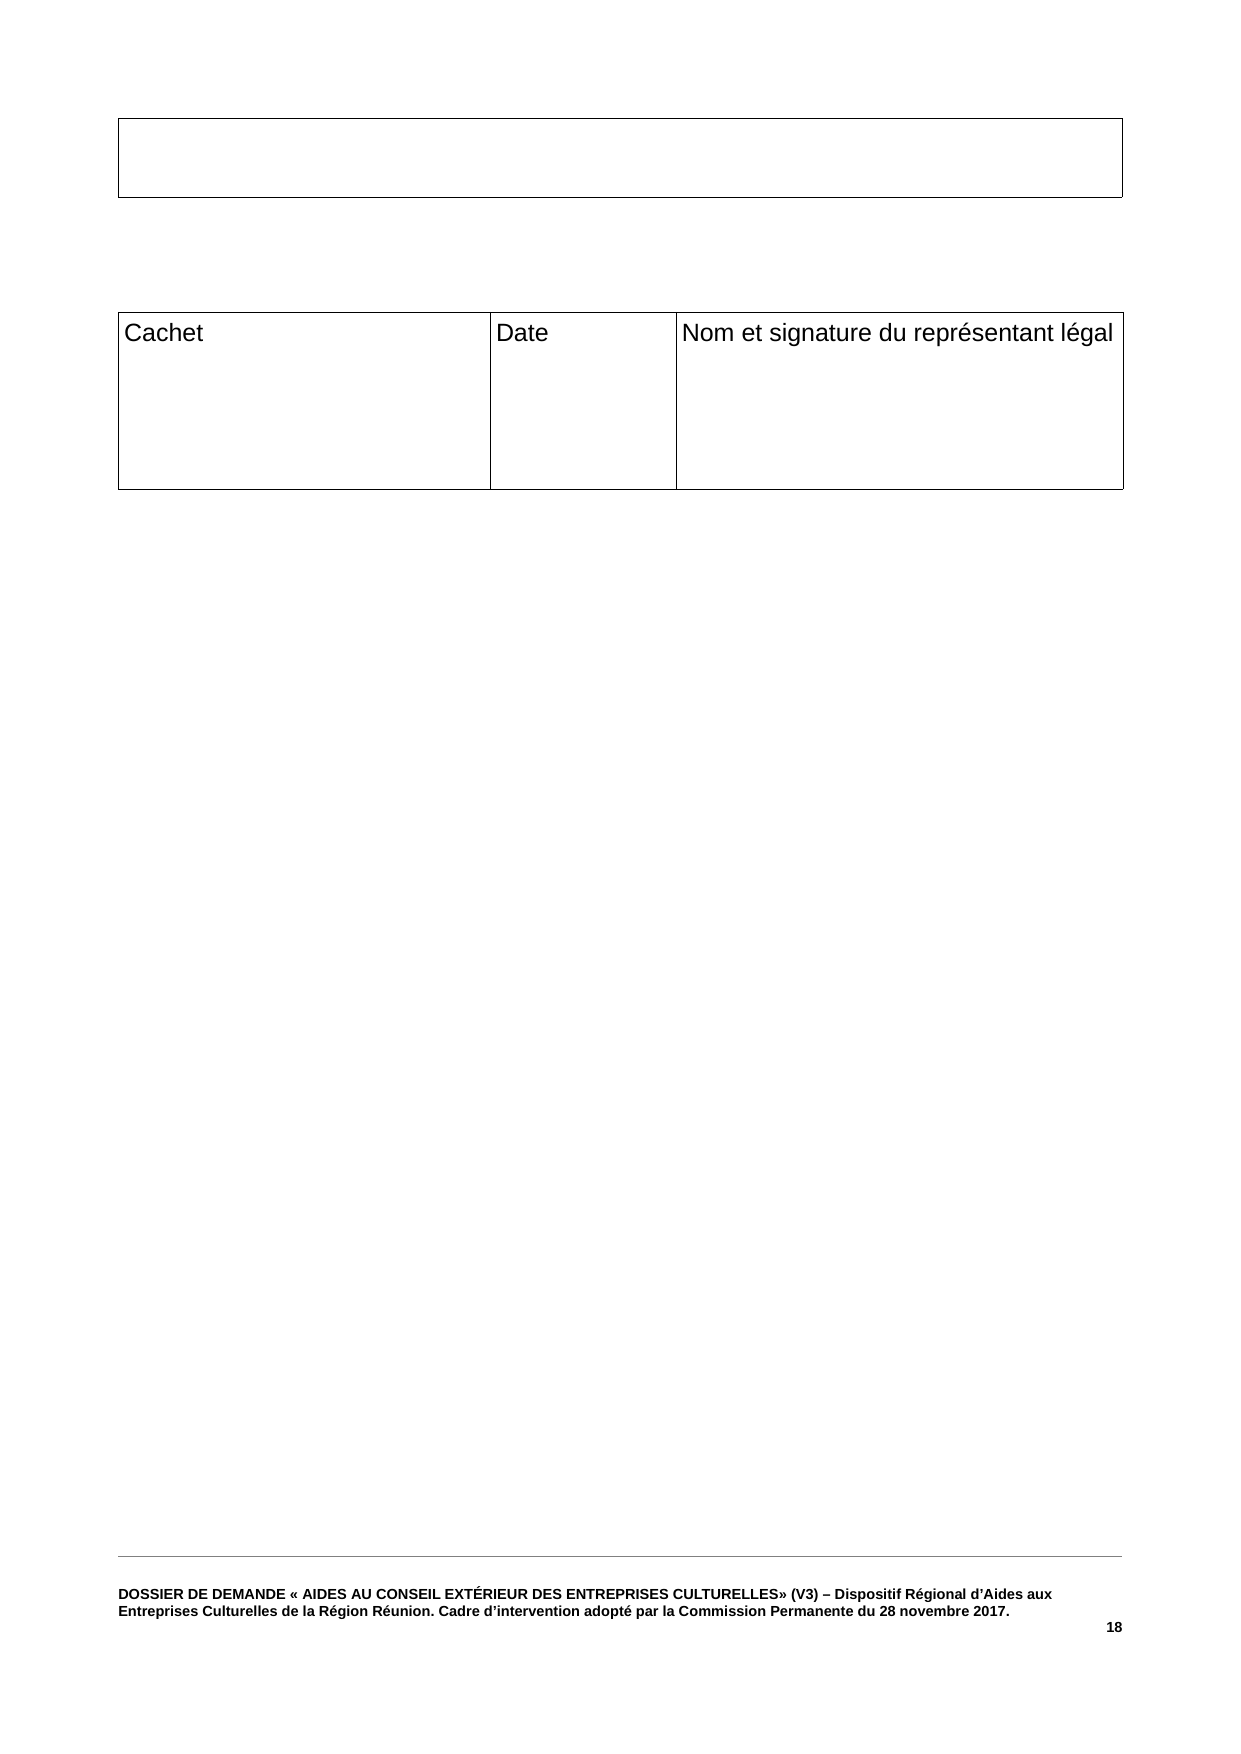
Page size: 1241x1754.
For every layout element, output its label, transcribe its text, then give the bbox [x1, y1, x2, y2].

table_header Nom et signature du représentant légal [677, 313, 1123, 488]
table_header Date [491, 313, 676, 488]
table_header [119, 119, 1122, 197]
table_header Cachet [119, 313, 490, 488]
